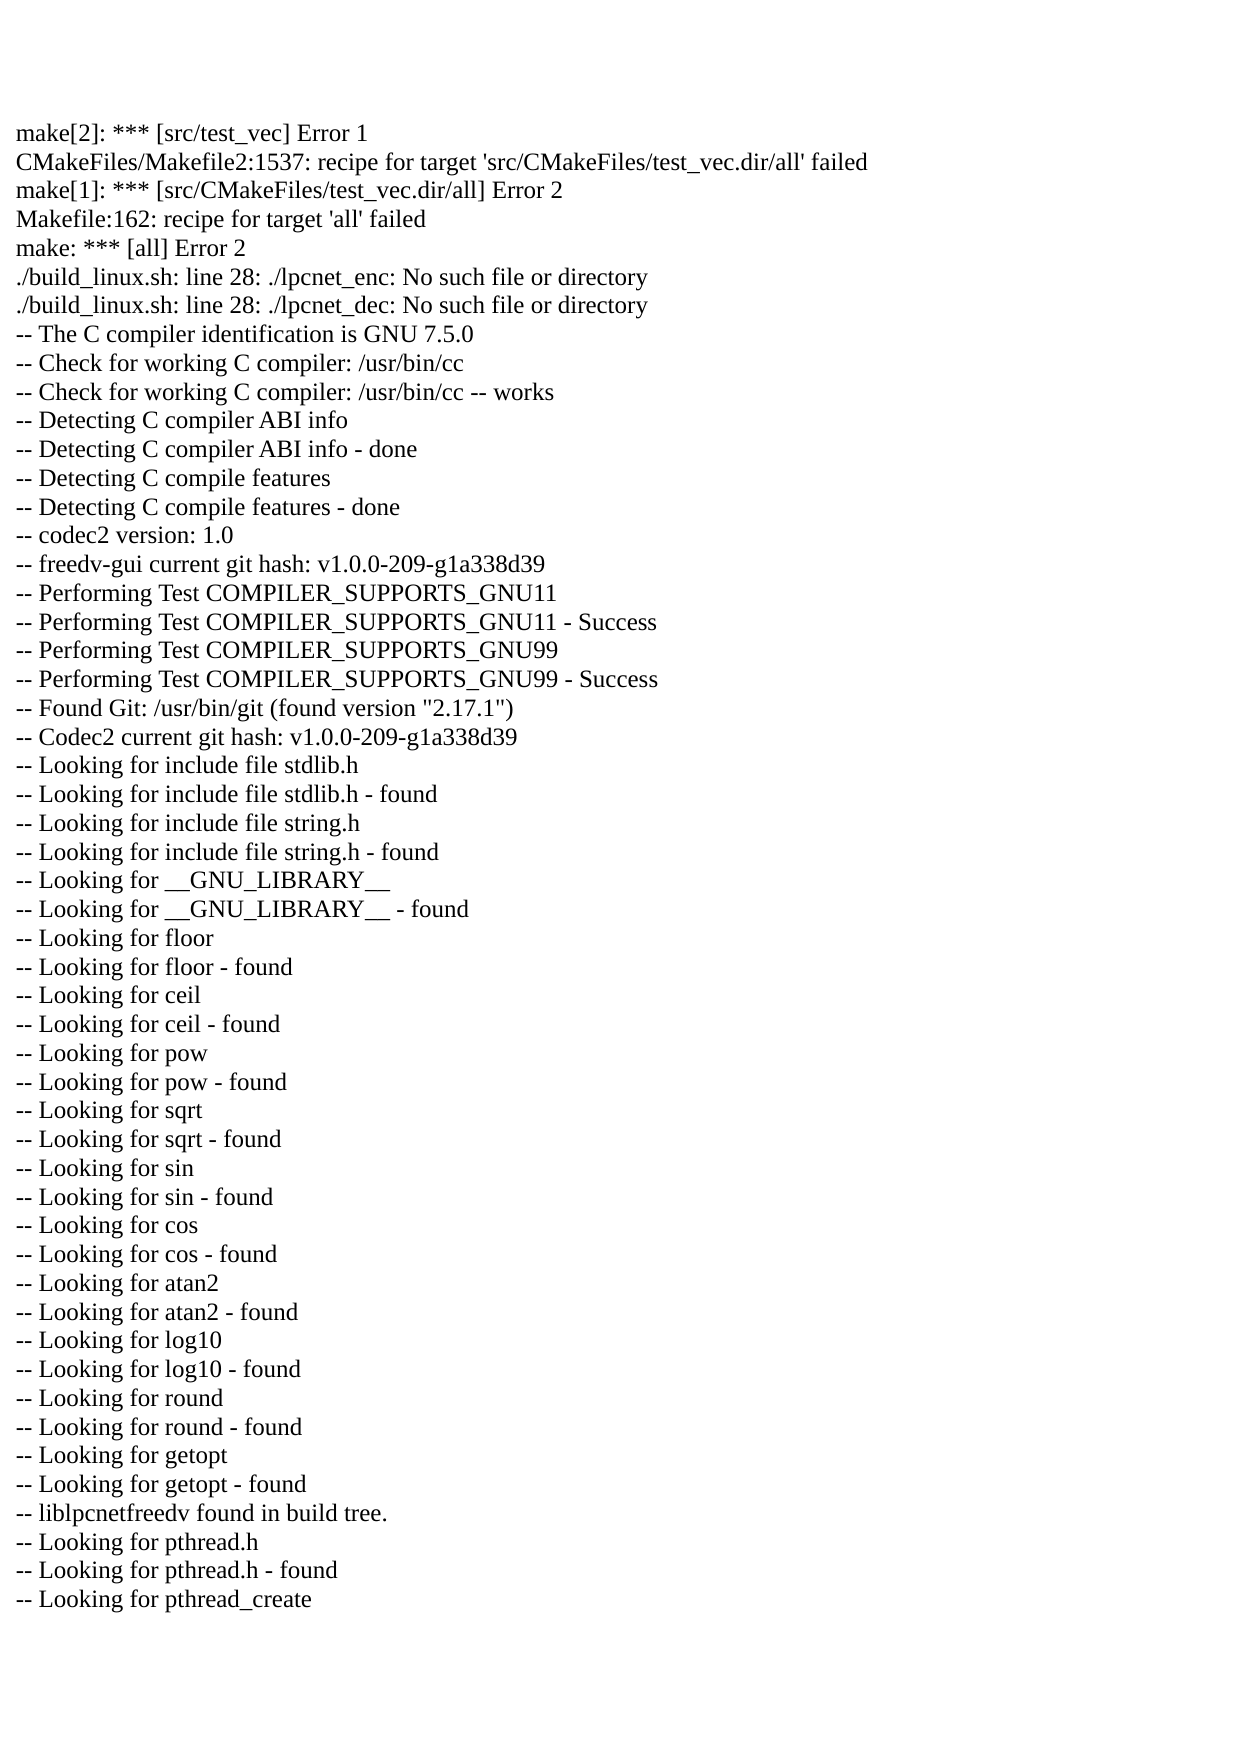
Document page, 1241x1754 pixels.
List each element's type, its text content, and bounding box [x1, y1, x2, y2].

text Makefile:162: recipe for target 'all' failed [16, 204, 1234, 233]
text -- Looking for sqrt - found [16, 1124, 1234, 1153]
text make[2]: *** [src/test_vec] Error 1 [16, 118, 1234, 147]
text -- Check for working C compiler: /usr/bin/cc -- works [16, 377, 1234, 406]
text make: *** [all] Error 2 [16, 233, 1234, 262]
text -- Looking for sqrt [16, 1096, 1234, 1124]
text -- liblpcnetfreedv found in build tree. [16, 1498, 1234, 1527]
text -- Looking for round [16, 1383, 1234, 1412]
text -- Codec2 current git hash: v1.0.0-209-g1a338d39 [16, 722, 1234, 751]
text -- Looking for sin - found [16, 1182, 1234, 1211]
text -- codec2 version: 1.0 [16, 521, 1234, 549]
text -- Looking for include file stdlib.h [16, 751, 1234, 779]
text -- Looking for floor - found [16, 952, 1234, 981]
text -- The C compiler identification is GNU 7.5.0 [16, 319, 1234, 348]
text -- Looking for pow - found [16, 1067, 1234, 1096]
text ./build_linux.sh: line 28: ./lpcnet_dec: No such file or directory [16, 291, 1234, 319]
text -- Looking for pthread.h [16, 1527, 1234, 1556]
text -- Looking for include file string.h - found [16, 837, 1234, 866]
text -- Found Git: /usr/bin/git (found version "2.17.1") [16, 693, 1234, 722]
text -- Looking for log10 [16, 1326, 1234, 1354]
text -- Detecting C compiler ABI info [16, 406, 1234, 434]
text ./build_linux.sh: line 28: ./lpcnet_enc: No such file or directory [16, 262, 1234, 291]
text -- Looking for floor [16, 923, 1234, 952]
text -- Performing Test COMPILER_SUPPORTS_GNU99 - Success [16, 664, 1234, 693]
text -- Looking for pthread_create [16, 1584, 1234, 1613]
text -- Looking for ceil [16, 981, 1234, 1009]
text -- Looking for getopt [16, 1441, 1234, 1469]
text -- Looking for ceil - found [16, 1009, 1234, 1038]
text -- Looking for sin [16, 1153, 1234, 1182]
text -- Detecting C compiler ABI info - done [16, 434, 1234, 463]
text -- Looking for __GNU_LIBRARY__ [16, 866, 1234, 894]
text -- Looking for cos [16, 1211, 1234, 1239]
text -- Detecting C compile features - done [16, 492, 1234, 521]
text -- Looking for cos - found [16, 1239, 1234, 1268]
text -- Performing Test COMPILER_SUPPORTS_GNU11 - Success [16, 607, 1234, 636]
text -- Looking for round - found [16, 1412, 1234, 1441]
text -- Looking for include file stdlib.h - found [16, 779, 1234, 808]
text -- Performing Test COMPILER_SUPPORTS_GNU11 [16, 578, 1234, 607]
text make[1]: *** [src/CMakeFiles/test_vec.dir/all] Error 2 [16, 176, 1234, 204]
text CMakeFiles/Makefile2:1537: recipe for target 'src/CMakeFiles/test_vec.dir/all' failed [16, 147, 1234, 176]
text -- Looking for atan2 [16, 1268, 1234, 1297]
text -- Looking for atan2 - found [16, 1297, 1234, 1326]
text -- freedv-gui current git hash: v1.0.0-209-g1a338d39 [16, 549, 1234, 578]
text -- Looking for pow [16, 1038, 1234, 1067]
text -- Looking for pthread.h - found [16, 1556, 1234, 1584]
text -- Detecting C compile features [16, 463, 1234, 492]
text -- Looking for include file string.h [16, 808, 1234, 837]
text -- Performing Test COMPILER_SUPPORTS_GNU99 [16, 636, 1234, 664]
text -- Looking for getopt - found [16, 1469, 1234, 1498]
text -- Looking for __GNU_LIBRARY__ - found [16, 894, 1234, 923]
text -- Looking for log10 - found [16, 1354, 1234, 1383]
text -- Check for working C compiler: /usr/bin/cc [16, 348, 1234, 377]
